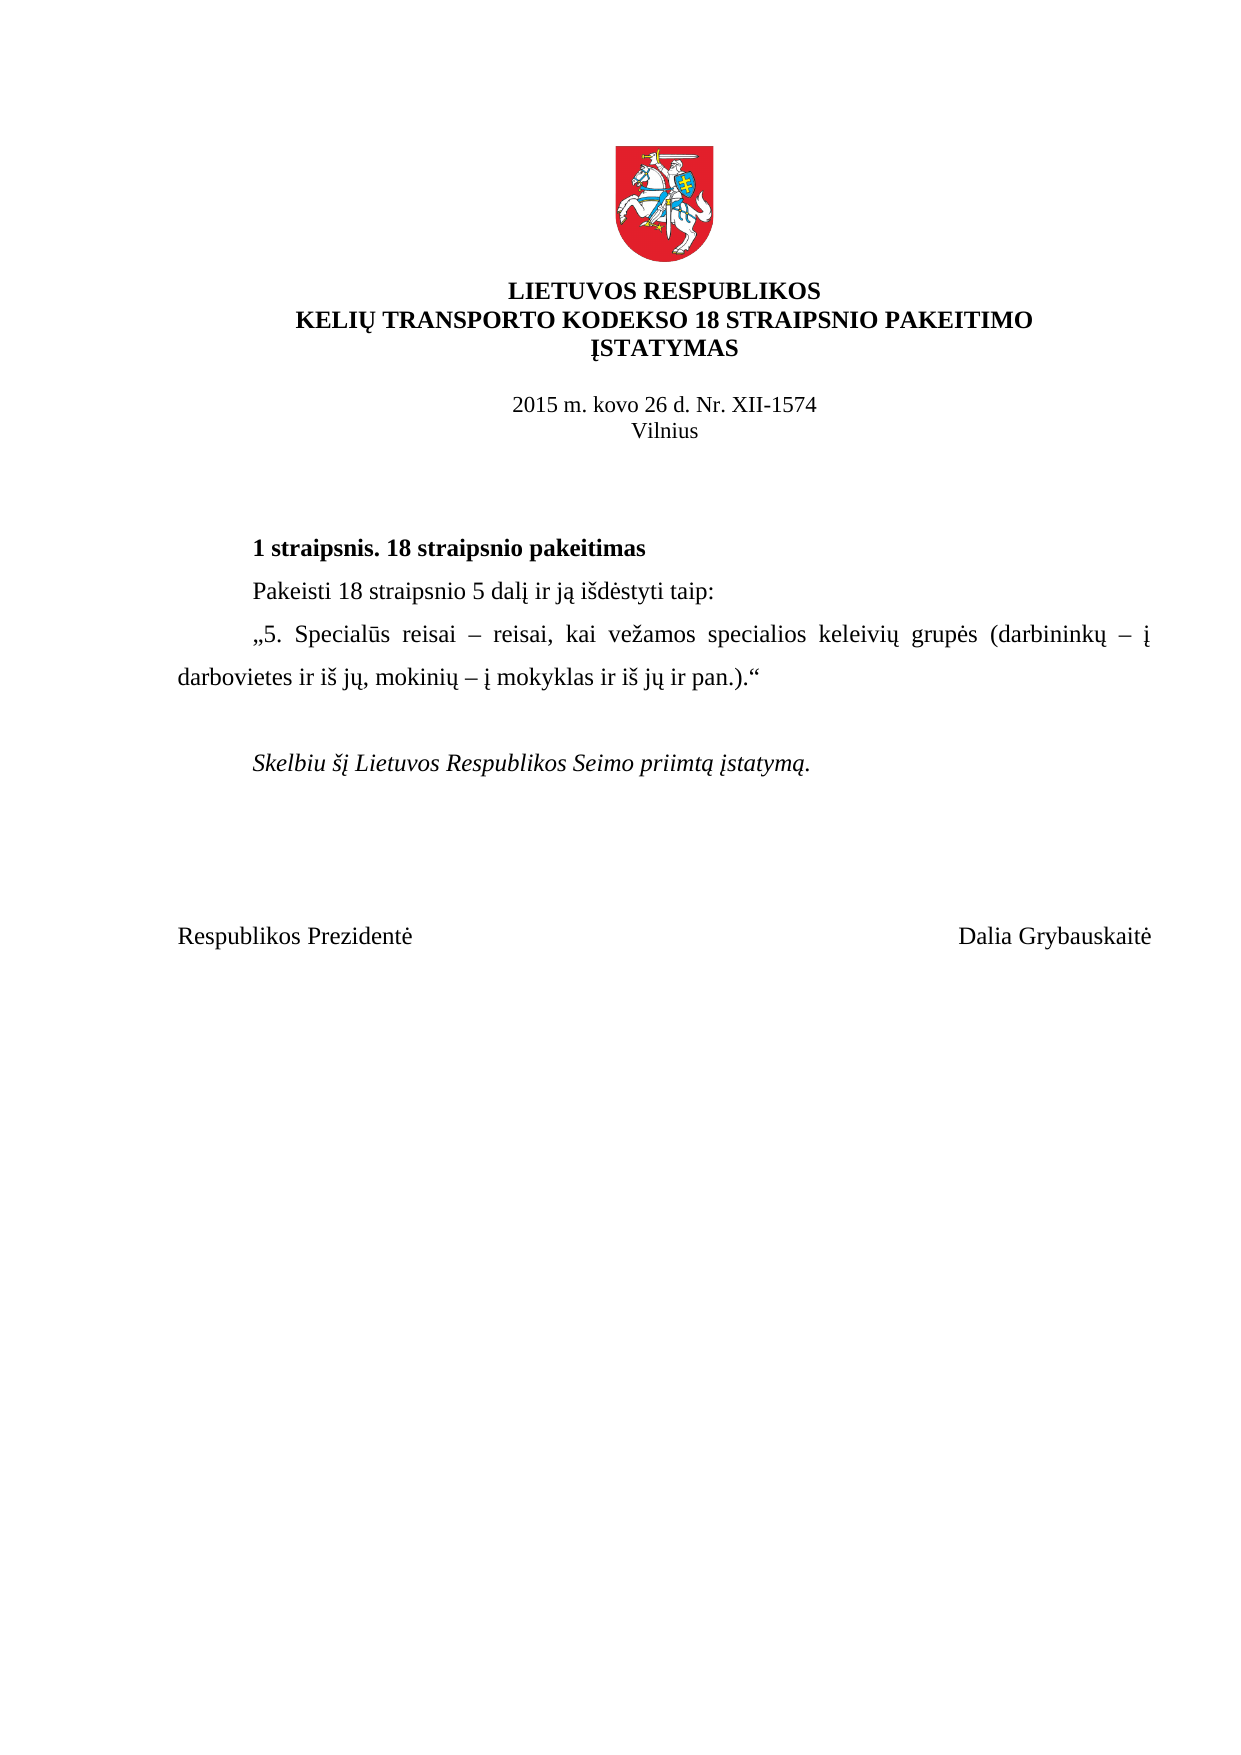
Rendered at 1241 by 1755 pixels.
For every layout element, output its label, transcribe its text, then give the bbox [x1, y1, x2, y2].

text ĮSTATYMAS [177, 333, 1152, 362]
text Vilnius [177, 417, 1152, 444]
text „5. Specialūs reisai – reisai, kai vežamos specialios keleivių grupės (darbininkų – į darbovietes ir iš jų, mokinių – į mokyklas ir iš jų ir pan.).“ [177, 619, 1152, 691]
text Respublikos Prezidentė Dalia Grybauskaitė [177, 921, 1152, 950]
text 2015 m. kovo 26 d. Nr. XII-1574 [177, 391, 1152, 417]
text KELIŲ TRANSPORTO KODEKSO 18 STRAIPSNIO PAKEITIMO [177, 305, 1152, 333]
text Pakeisti 18 straipsnio 5 dalį ir ją išdėstyti taip: [177, 576, 1152, 605]
text 1 straipsnis. 18 straipsnio pakeitimas [177, 533, 1152, 562]
text LIETUVOS RESPUBLIKOS [177, 276, 1152, 305]
text Skelbiu šį Lietuvos Respublikos Seimo priimtą įstatymą. [177, 748, 1152, 777]
